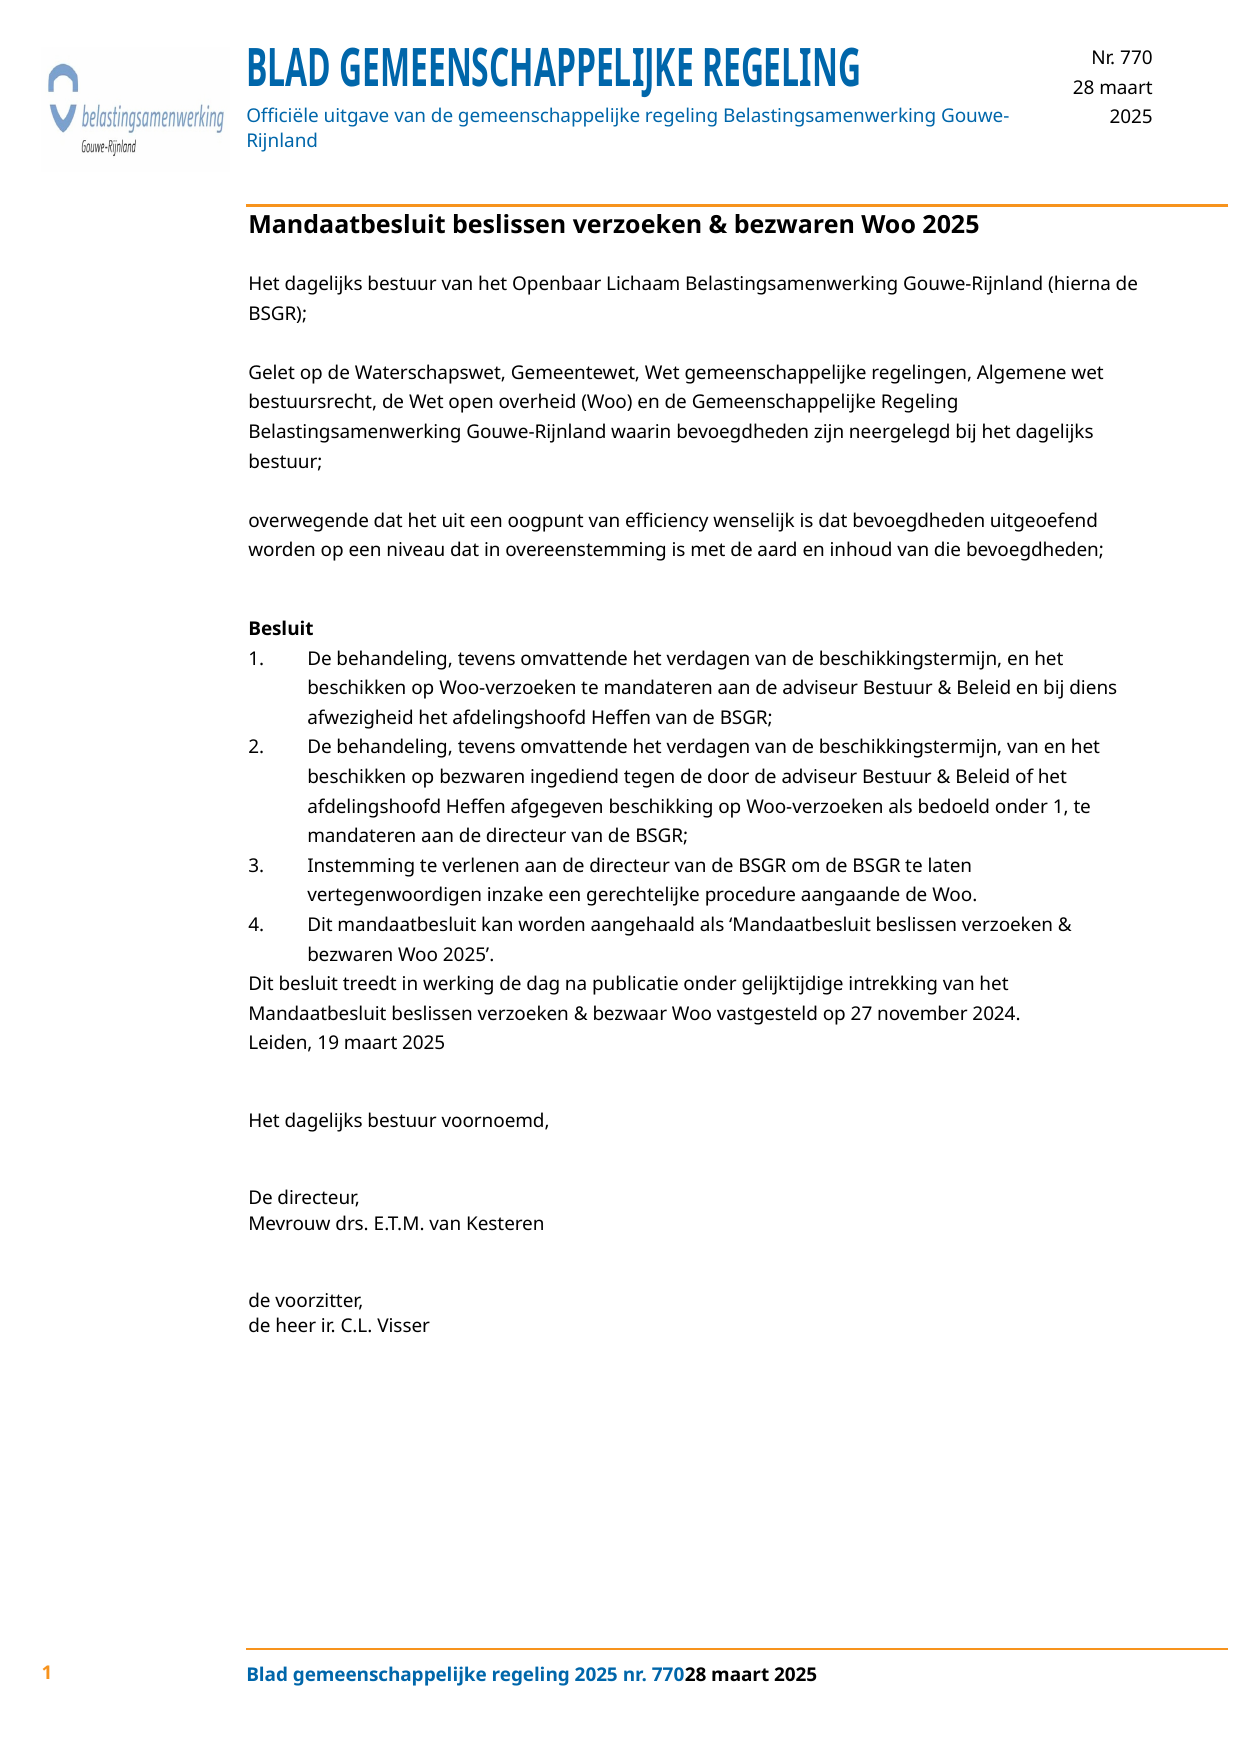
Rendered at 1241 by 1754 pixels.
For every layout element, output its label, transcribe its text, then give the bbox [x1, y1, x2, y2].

text de voorzitter, [248, 1287, 1152, 1313]
text De directeur, [248, 1184, 1152, 1210]
text Leiden, 19 maart 2025 [248, 1029, 1152, 1055]
list De behandeling, tevens omvattende het verdagen van de beschikkingstermijn, van en het beschikken op bezwaren ingediend tegen de door de adviseur Bestuur & Beleid of het afdelingshoofd Heffen afgegeven beschikking op Woo-verzoeken als bedoeld onder 1, te mandateren aan de directeur van de BSGR; [248, 734, 1152, 848]
text Het dagelijks bestuur van het Openbaar Lichaam Belastingsamenwerking Gouwe-Rijnland (hierna de BSGR); [248, 270, 1152, 326]
text Besluit [248, 615, 1152, 641]
text Het dagelijks bestuur voornoemd, [248, 1107, 1152, 1132]
text de heer ir. C.L. Visser [248, 1313, 1152, 1338]
text Dit besluit treedt in werking de dag na publicatie onder gelijktijdige intrekking van het Mandaatbesluit beslissen verzoeken & bezwaar Woo vastgesteld op 27 november 2024. [248, 970, 1152, 1026]
list De behandeling, tevens omvattende het verdagen van de beschikkingstermijn, en het beschikken op Woo-verzoeken te mandateren aan de adviseur Bestuur & Beleid en bij diens afwezigheid het afdelingshoofd Heffen van de BSGR; [248, 645, 1152, 730]
picture [41, 47, 231, 172]
text Mevrouw drs. E.T.M. van Kesteren [248, 1210, 1152, 1235]
list Dit mandaatbesluit kan worden aangehaald als ‘Mandaatbesluit beslissen verzoeken & bezwaren Woo 2025’. [248, 911, 1152, 967]
list Instemming te verlenen aan de directeur van de BSGR om de BSGR te laten vertegenwoordigen inzake een gerechtelijke procedure aangaande de Woo. [248, 852, 1152, 907]
text Gelet op de Waterschapswet, Gemeentewet, Wet gemeenschappelijke regelingen, Algemene wet bestuursrecht, de Wet open overheid (Woo) en de Gemeenschappelijke Regeling Belastingsamenwerking Gouwe-Rijnland waarin bevoegdheden zijn neergelegd bij het dagelijks bestuur; [248, 359, 1152, 473]
text Mandaatbesluit beslissen verzoeken & bezwaren Woo 2025 [248, 207, 1152, 241]
text overwegende dat het uit een oogpunt van efficiency wenselijk is dat bevoegdheden uitgeoefend worden op een niveau dat in overeenstemming is met de aard en inhoud van die bevoegdheden; [248, 507, 1152, 562]
